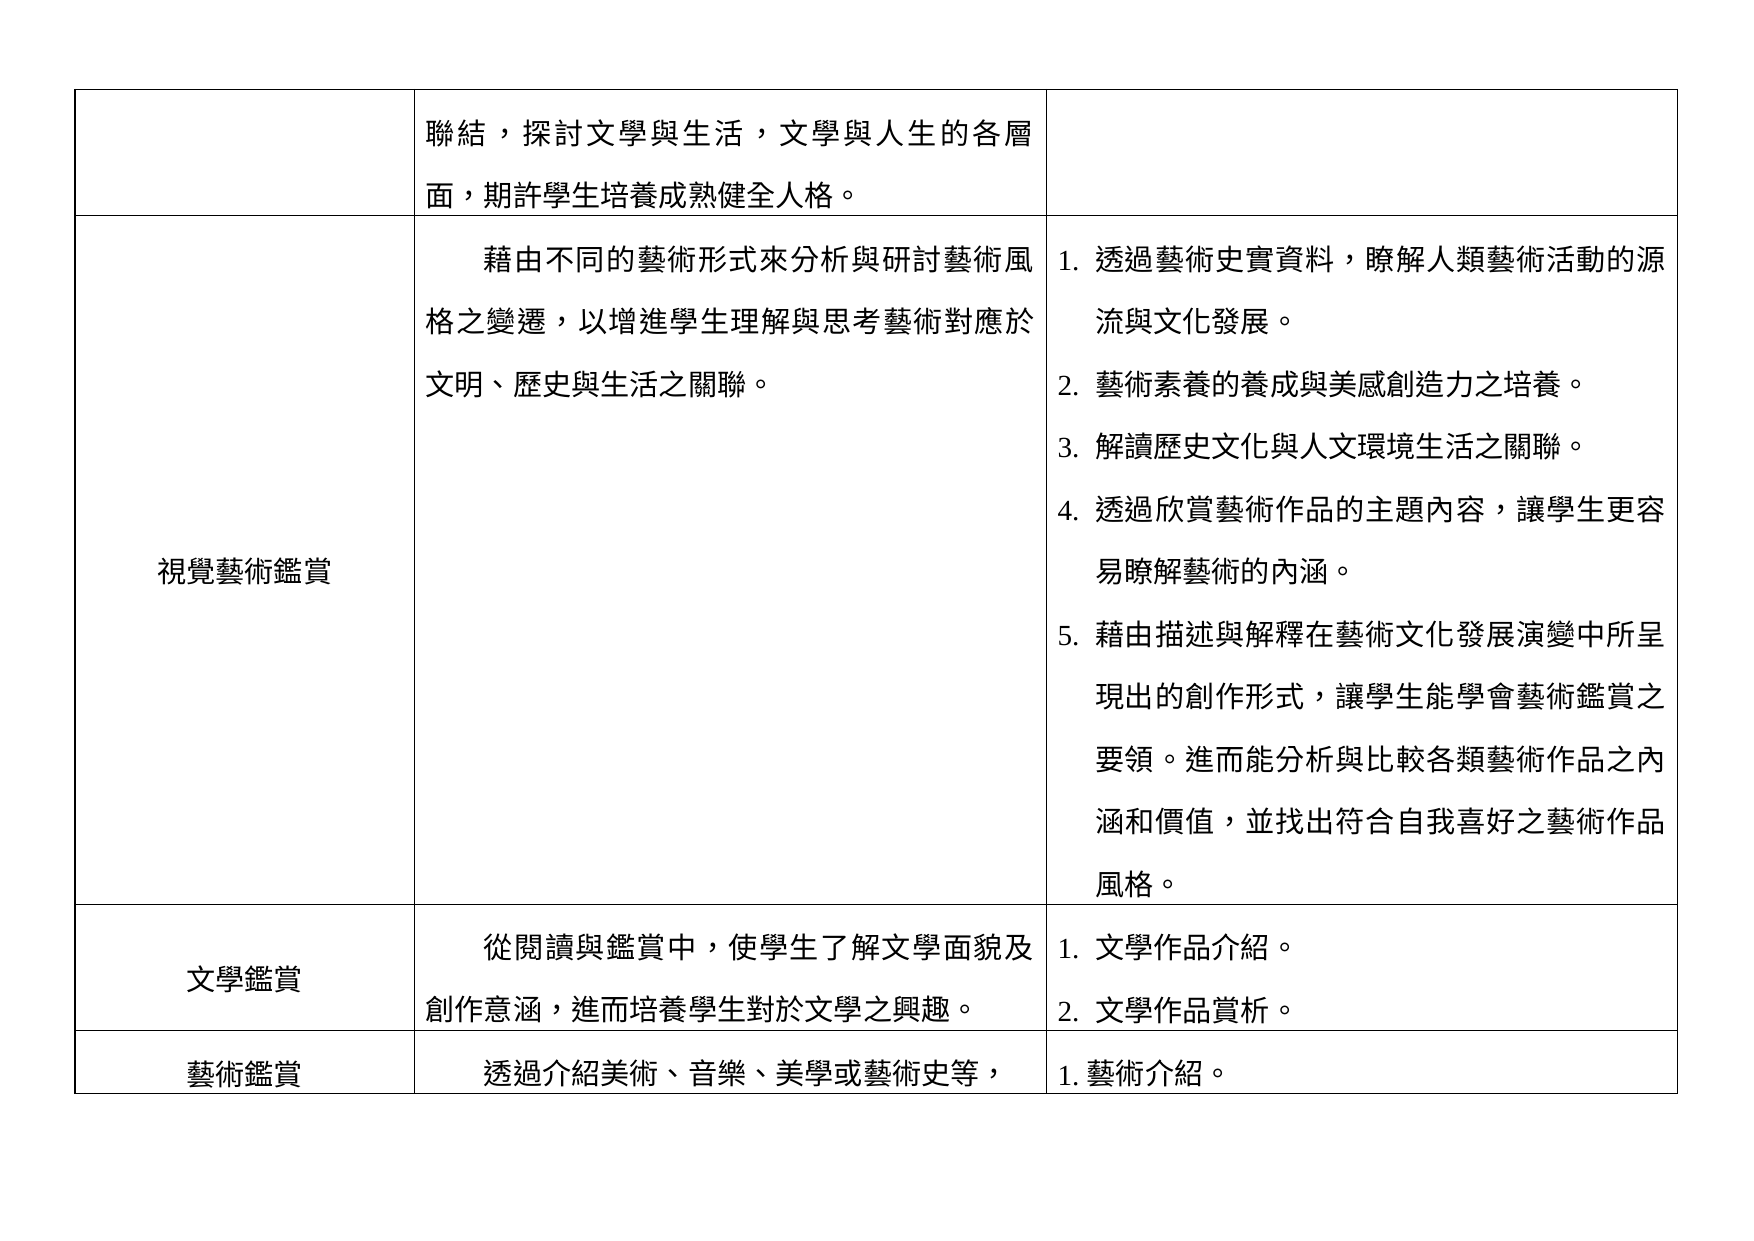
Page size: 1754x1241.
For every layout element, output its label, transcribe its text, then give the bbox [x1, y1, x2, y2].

table_cell 視覺藝術鑑賞 [76, 216, 414, 903]
table_cell 從閱讀與鑑賞中，使學生了解文學面貌及創作意涵，進而培養學生對於文學之興趣。 [415, 905, 1046, 1029]
table_cell 藝術鑑賞 [76, 1031, 414, 1093]
table_cell 文學作品介紹。 文學作品賞析。 [1047, 905, 1677, 1029]
table_cell 透過藝術史實資料，瞭解人類藝術活動的源流與文化發展。 藝術素養的養成與美感創造力之培養。 解讀歷史文化與人文環境生活之關聯。 透過欣賞藝術作品的主題內容，讓學生更容易瞭解藝術的內涵。 藉由描述與解釋在藝術文化發展演變中所呈現出的創作形式，讓學生能學會藝術鑑賞之要領。進而能分析與比較各類藝術作品之內涵和價值，並找出符合自我喜好之藝術作品風格。 [1047, 216, 1677, 903]
table_cell 文學鑑賞 [76, 905, 414, 1029]
table_cell 聯結，探討文學與生活，文學與人生的各層面，期許學生培養成熟健全人格。 [415, 90, 1046, 215]
table_cell 透過介紹美術、音樂、美學或藝術史等， [415, 1031, 1046, 1093]
table_cell [1047, 90, 1677, 215]
table_cell [76, 90, 414, 215]
table_cell 藝術介紹。 藝術賞析。 [1047, 1031, 1677, 1093]
table_cell 藉由不同的藝術形式來分析與研討藝術風格之變遷，以增進學生理解與思考藝術對應於文明、歷史與生活之關聯。 [415, 216, 1046, 903]
